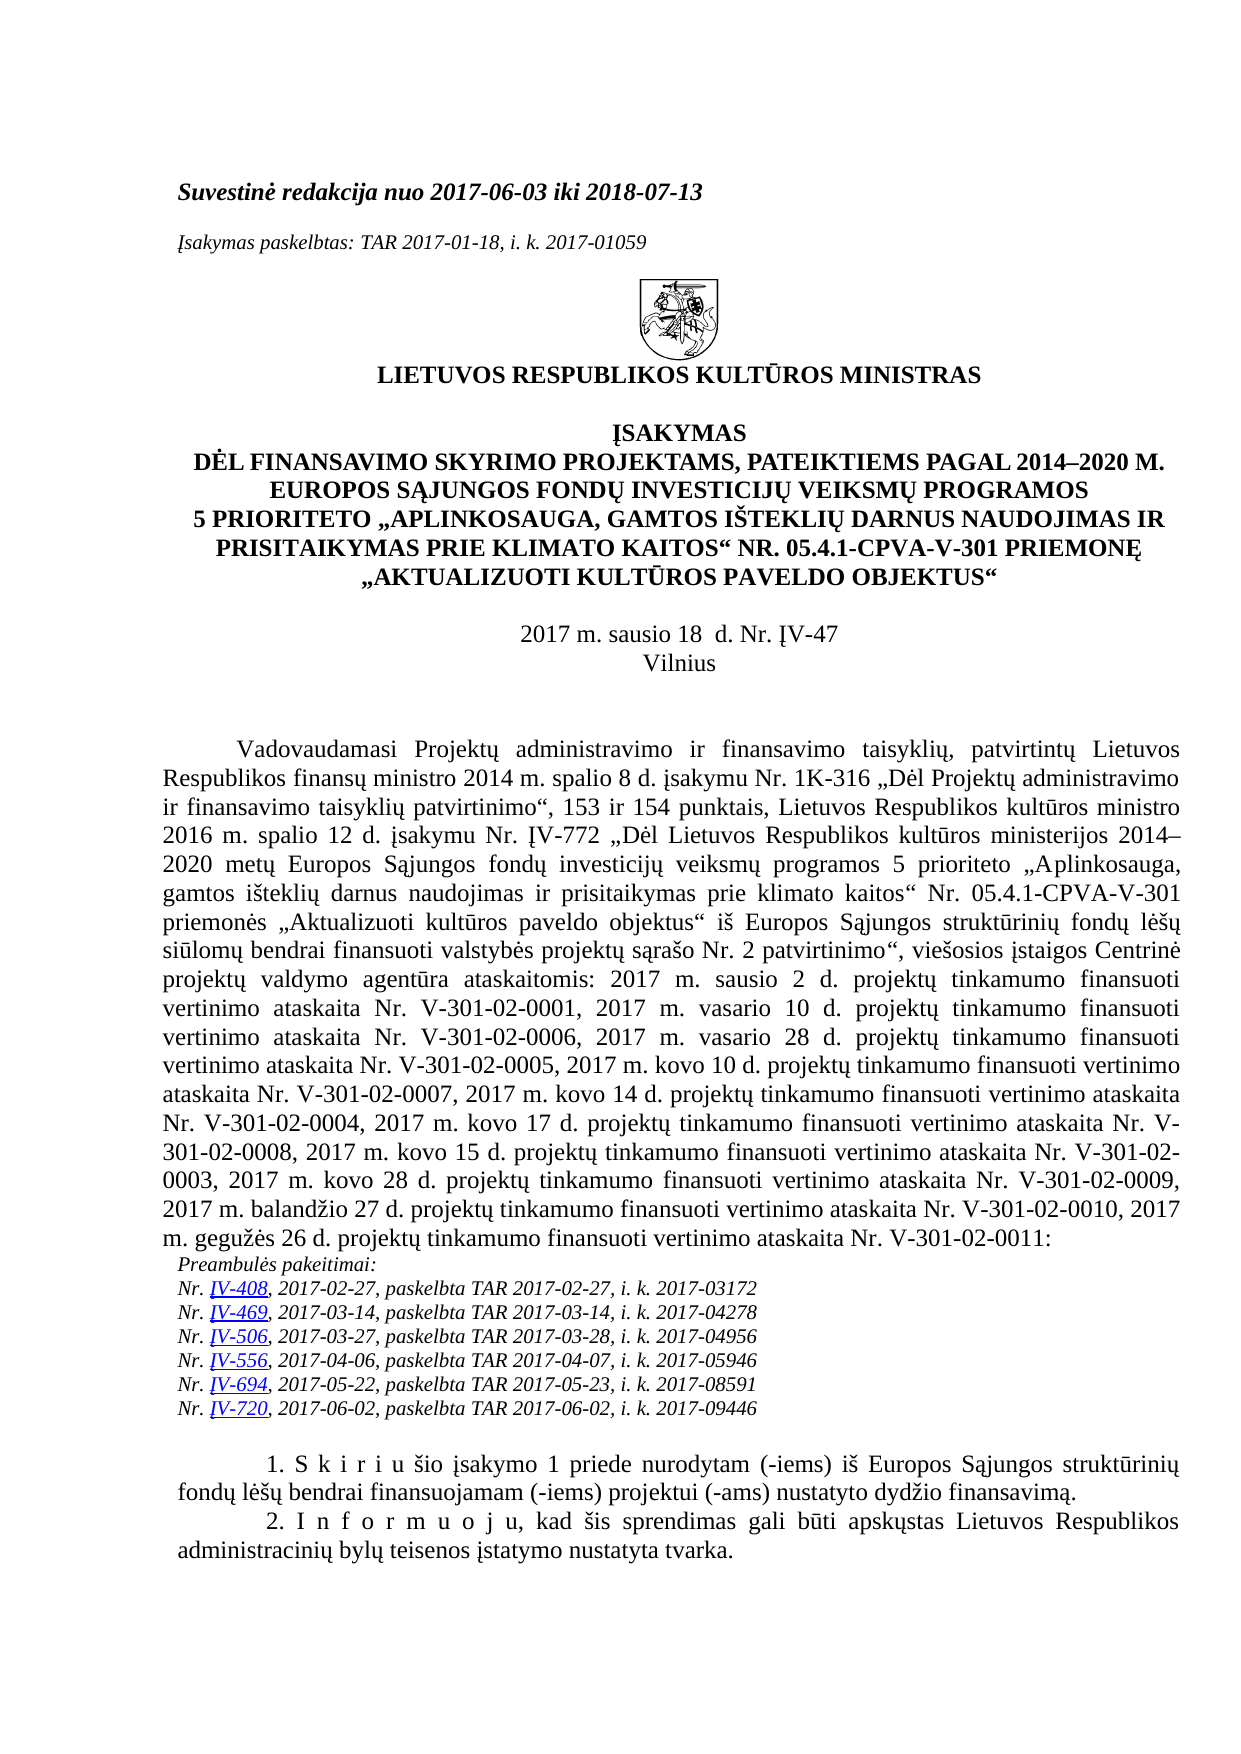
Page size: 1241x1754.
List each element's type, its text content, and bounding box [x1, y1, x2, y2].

text Įsakymas paskelbtas: TAR 2017-01-18, i. k. 2017-01059 [177, 230, 1181, 254]
text Suvestinė redakcija nuo 2017-06-03 iki 2018-07-13 [177, 177, 1181, 206]
text 5 PRIORITETO „APLINKOSAUGA, GAMTOS IŠTEKLIŲ DARNUS NAUDOJIMAS IR PRISITAIKYMAS PRIE KLIMATO KAITOS“ NR. 05.4.1-CPVA-V-301 PRIEMONĘ [177, 504, 1181, 562]
text Nr. ĮV-469, 2017-03-14, paskelbta TAR 2017-03-14, i. k. 2017-04278 [177, 1300, 1181, 1324]
text DĖL FINANSAVIMO SKYRIMO PROJEKTAMS, PATEIKTIEMS PAGAL 2014–2020 M. EUROPOS SĄJUNGOS FONDŲ INVESTICIJŲ VEIKSMŲ PROGRAMOS [177, 447, 1181, 504]
text 1. S k i r i u šio įsakymo 1 priede nurodytam (-iems) iš Europos Sąjungos struktūrinių fondų lėšų bendrai finansuojamam (-iems) projektui (-ams) nustatyto dydžio finansavimą. [177, 1449, 1181, 1506]
text Vadovaudamasi Projektų administravimo ir finansavimo taisyklių, patvirtintų Lietuvos Respublikos finansų ministro 2014 m. spalio 8 d. įsakymu Nr. 1K-316 „Dėl Projektų administravimo ir finansavimo taisyklių patvirtinimo“, 153 ir 154 punktais, Lietuvos Respublikos kultūros ministro 2016 m. spalio 12 d. įsakymu Nr. ĮV-772 „Dėl Lietuvos Respublikos kultūros ministerijos 2014–2020 metų Europos Sąjungos fondų investicijų veiksmų programos 5 prioriteto „Aplinkosauga, gamtos išteklių darnus naudojimas ir prisitaikymas prie klimato kaitos“ Nr. 05.4.1-CPVA-V-301 priemonės „Aktualizuoti kultūros paveldo objektus“ iš Europos Sąjungos struktūrinių fondų lėšų siūlomų bendrai finansuoti valstybės projektų sąrašo Nr. 2 patvirtinimo“, viešosios įstaigos Centrinė projektų valdymo agentūra ataskaitomis: 2017 m. sausio 2 d. projektų tinkamumo finansuoti vertinimo ataskaita Nr. V-301-02-0001, 2017 m. vasario 10 d. projektų tinkamumo finansuoti vertinimo ataskaita Nr. V-301-02-0006, 2017 m. vasario 28 d. projektų tinkamumo finansuoti vertinimo ataskaita Nr. V-301-02-0005, 2017 m. kovo 10 d. projektų tinkamumo finansuoti vertinimo ataskaita Nr. V-301-02-0007, 2017 m. kovo 14 d. projektų tinkamumo finansuoti vertinimo ataskaita Nr. V-301-02-0004, 2017 m. kovo 17 d. projektų tinkamumo finansuoti vertinimo ataskaita Nr. V-301-02-0008, 2017 m. kovo 15 d. projektų tinkamumo finansuoti vertinimo ataskaita Nr. V-301-02-0003, 2017 m. kovo 28 d. projektų tinkamumo finansuoti vertinimo ataskaita Nr. V-301-02-0009, 2017 m. balandžio 27 d. projektų tinkamumo finansuoti vertinimo ataskaita Nr. V-301-02-0010, 2017 m. gegužės 26 d. projektų tinkamumo finansuoti vertinimo ataskaita Nr. V-301-02-0011: [162, 734, 1181, 1252]
text 2017 m. sausio 18 d. Nr. ĮV-47 [177, 619, 1181, 648]
text Nr. ĮV-506, 2017-03-27, paskelbta TAR 2017-03-28, i. k. 2017-04956 [177, 1324, 1181, 1348]
text Nr. ĮV-556, 2017-04-06, paskelbta TAR 2017-04-07, i. k. 2017-05946 [177, 1348, 1181, 1372]
text Vilnius [177, 648, 1181, 677]
text „AKTUALIZUOTI KULTŪROS PAVELDO OBJEKTUS“ [177, 562, 1181, 590]
text Nr. ĮV-694, 2017-05-22, paskelbta TAR 2017-05-23, i. k. 2017-08591 [177, 1372, 1181, 1396]
text LIETUVOS RESPUBLIKOS KULTŪROS MINISTRAS [177, 360, 1181, 389]
text ĮSAKYMAS [177, 418, 1181, 447]
text Nr. ĮV-408, 2017-02-27, paskelbta TAR 2017-02-27, i. k. 2017-03172 [177, 1276, 1181, 1300]
text Nr. ĮV-720, 2017-06-02, paskelbta TAR 2017-06-02, i. k. 2017-09446 [177, 1396, 1181, 1420]
text 2. I n f o r m u o j u, kad šis sprendimas gali būti apskųstas Lietuvos Respublikos administracinių bylų teisenos įstatymo nustatyta tvarka. [177, 1506, 1181, 1564]
text Preambulės pakeitimai: [177, 1252, 1181, 1276]
